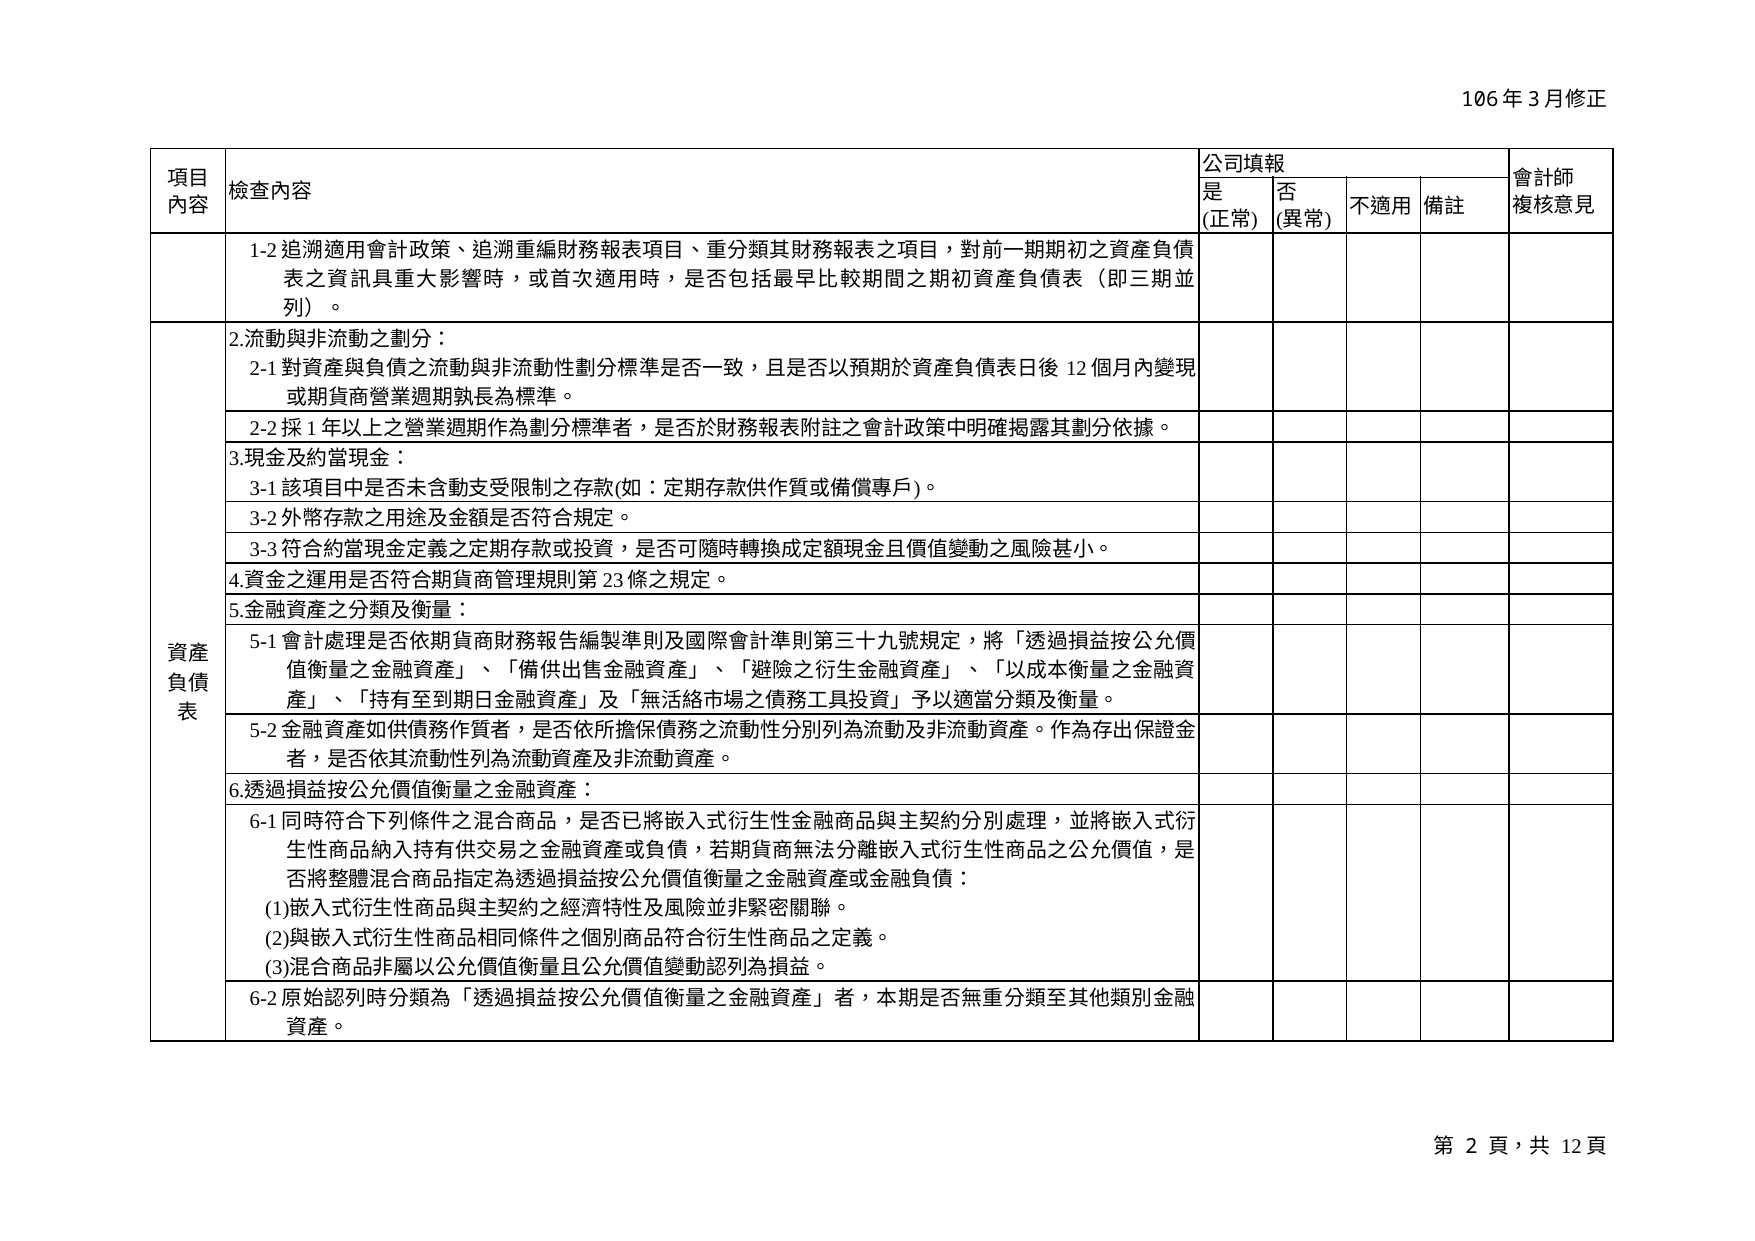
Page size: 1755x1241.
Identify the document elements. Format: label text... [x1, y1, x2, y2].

table_cell [1200, 323, 1272, 410]
table_cell [1347, 625, 1420, 713]
table_header 會計師 複核意見 [1510, 149, 1612, 232]
table_cell [1274, 982, 1346, 1040]
table_cell [1274, 533, 1346, 562]
table_cell 3-3符合約當現金定義之定期存款或投資，是否可隨時轉換成定額現金且價值變動之風險甚小。 [226, 533, 1198, 562]
table_cell [1347, 982, 1420, 1040]
table_cell [1421, 412, 1508, 441]
table_cell [1274, 715, 1346, 773]
table_cell [1421, 323, 1508, 410]
table_cell [1421, 234, 1508, 321]
table_cell [1421, 625, 1508, 713]
table_cell [1274, 234, 1346, 321]
table_cell [1274, 805, 1346, 980]
table_cell [1200, 595, 1272, 624]
table_cell [1200, 625, 1272, 713]
table_cell [1510, 412, 1612, 441]
table_cell [1347, 234, 1420, 321]
table_cell [1421, 595, 1508, 624]
table_cell [1510, 234, 1612, 321]
table_cell [1421, 443, 1508, 501]
table_cell 資產負債表 [151, 323, 225, 1040]
table_cell 6-2原始認列時分類為「透過損益按公允價值衡量之金融資產」者，本期是否無重分類至其他類別金融資產。 [226, 982, 1198, 1040]
table_header 公司填報 [1200, 149, 1508, 176]
table_cell [1510, 774, 1612, 803]
table_cell [1274, 502, 1346, 532]
table_cell [1421, 533, 1508, 562]
table_cell [1421, 502, 1508, 532]
table_cell [1421, 805, 1508, 980]
table_cell [1200, 533, 1272, 562]
table_cell [1347, 443, 1420, 501]
table_cell [1274, 564, 1346, 593]
table_cell 是 (正常) [1200, 178, 1272, 232]
table_cell [1510, 715, 1612, 773]
table_cell 2.流動與非流動之劃分： 2-1對資產與負債之流動與非流動性劃分標準是否一致，且是否以預期於資產負債表日後12個月內變現或期貨商營業週期孰長為標準。 [226, 323, 1198, 410]
table_cell [1347, 502, 1420, 532]
table_cell [1347, 774, 1420, 803]
table_cell 否 (異常) [1274, 178, 1346, 232]
table_cell [1274, 412, 1346, 441]
table_cell [1510, 625, 1612, 713]
table_cell [1421, 982, 1508, 1040]
table_cell 5-1會計處理是否依期貨商財務報告編製準則及國際會計準則第三十九號規定，將「透過損益按公允價值衡量之金融資產」、「備供出售金融資產」、「避險之衍生金融資產」、「以成本衡量之金融資產」、「持有至到期日金融資產」及「無活絡市場之債務工具投資」予以適當分類及衡量。 [226, 625, 1198, 713]
table_header 檢查內容 [226, 149, 1198, 232]
table_cell [1421, 774, 1508, 803]
table_cell [1347, 715, 1420, 773]
table_cell [1510, 982, 1612, 1040]
table_cell [1274, 625, 1346, 713]
table_cell [1510, 564, 1612, 593]
table_cell 5-2金融資產如供債務作質者，是否依所擔保債務之流動性分別列為流動及非流動資產。作為存出保證金者，是否依其流動性列為流動資產及非流動資產。 [226, 715, 1198, 773]
table_cell [1510, 595, 1612, 624]
table_header 項目 內容 [151, 149, 225, 232]
table_cell [1200, 443, 1272, 501]
table_cell 5.金融資產之分類及衡量： [226, 595, 1198, 624]
table_cell 6-1同時符合下列條件之混合商品，是否已將嵌入式衍生性金融商品與主契約分別處理，並將嵌入式衍生性商品納入持有供交易之金融資產或負債，若期貨商無法分離嵌入式衍生性商品之公允價值，是否將整體混合商品指定為透過損益按公允價值衡量之金融資產或金融負債： (1)嵌入式衍生性商品與主契約之經濟特性及風險並非緊密關聯。 (2)與嵌入式衍生性商品相同條件之個別商品符合衍生性商品之定義。 (3)混合商品非屬以公允價值衡量且公允價值變動認列為損益。 [226, 805, 1198, 980]
table_cell [1200, 774, 1272, 803]
table_cell [1200, 564, 1272, 593]
table_cell [1274, 774, 1346, 803]
table_cell 3-2外幣存款之用途及金額是否符合規定。 [226, 502, 1198, 532]
table_cell [1347, 595, 1420, 624]
table_cell [1510, 533, 1612, 562]
table_cell [1274, 323, 1346, 410]
table_cell [1347, 564, 1420, 593]
table_cell [1510, 502, 1612, 532]
table_cell 不適用 [1347, 178, 1420, 232]
table_cell 3.現金及約當現金： 3-1該項目中是否未含動支受限制之存款(如：定期存款供作質或備償專戶)。 [226, 443, 1198, 501]
table_cell [1274, 443, 1346, 501]
table_cell [1421, 715, 1508, 773]
table_cell [1347, 323, 1420, 410]
table_cell 1-2追溯適用會計政策、追溯重編財務報表項目、重分類其財務報表之項目，對前一期期初之資產負債表之資訊具重大影響時，或首次適用時，是否包括最早比較期間之期初資產負債表（即三期並列）。 [226, 234, 1198, 321]
table_cell 4.資金之運用是否符合期貨商管理規則第23條之規定。 [226, 564, 1198, 593]
table_cell [1200, 715, 1272, 773]
table_cell [1347, 805, 1420, 980]
table_cell [1200, 234, 1272, 321]
table_cell [1200, 502, 1272, 532]
table_cell [1200, 982, 1272, 1040]
table_cell [151, 234, 225, 321]
table_cell [1347, 412, 1420, 441]
table_cell [1510, 443, 1612, 501]
table_cell [1421, 564, 1508, 593]
table_cell [1200, 412, 1272, 441]
table_cell [1510, 323, 1612, 410]
table_cell [1200, 805, 1272, 980]
table_cell [1347, 533, 1420, 562]
table_cell 6.透過損益按公允價值衡量之金融資產： [226, 774, 1198, 803]
table_cell 2-2採1年以上之營業週期作為劃分標準者，是否於財務報表附註之會計政策中明確揭露其劃分依據。 [226, 412, 1198, 441]
table_cell 備註 [1421, 178, 1508, 232]
table_cell [1274, 595, 1346, 624]
table_cell [1510, 805, 1612, 980]
